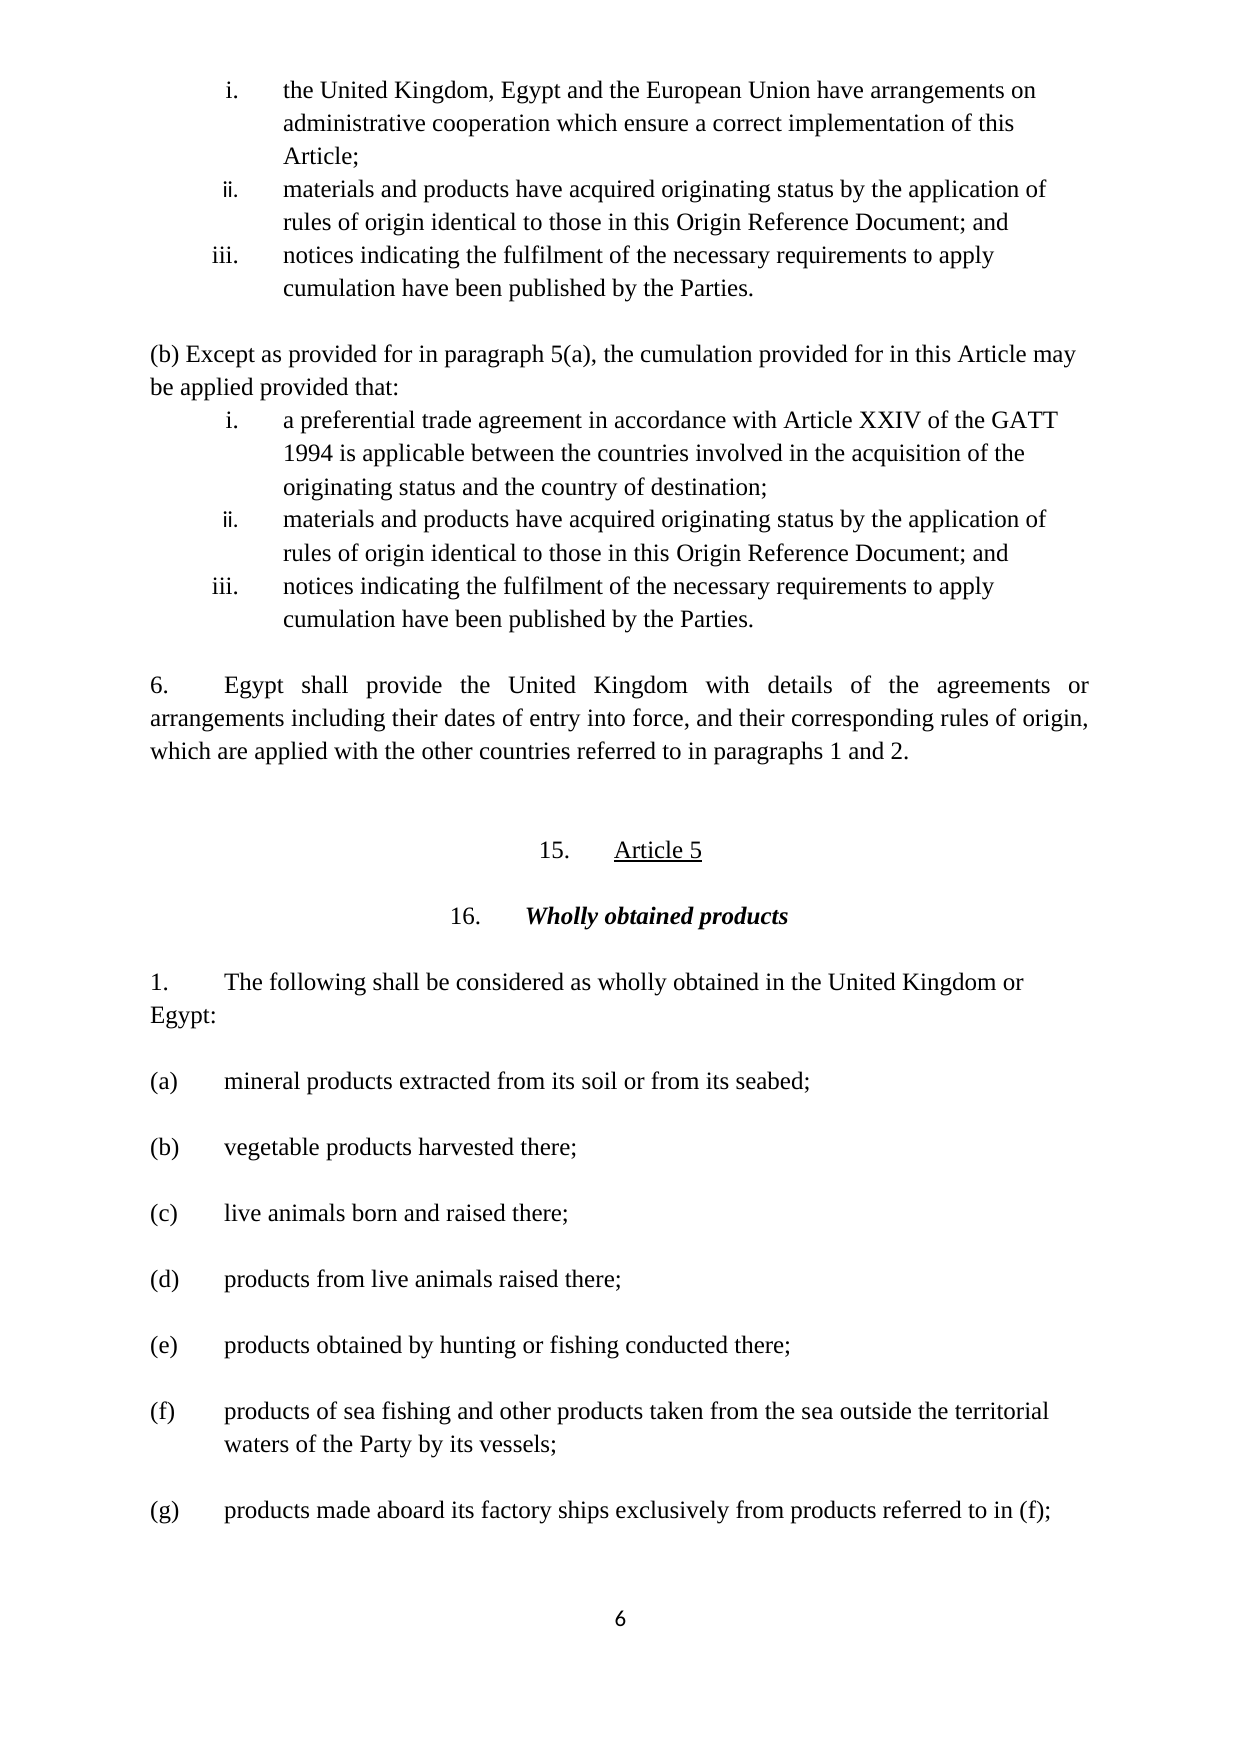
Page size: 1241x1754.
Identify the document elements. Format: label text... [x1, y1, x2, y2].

text (b) Except as provided for in paragraph 5(a), the cumulation provided for in this Article may be applied provided that: [150, 339, 1090, 401]
list materials and products have acquired originating status by the application of rules of origin identical to those in this Origin Reference Document; and [239, 174, 1090, 236]
list notices indicating the fulfilment of the necessary requirements to apply cumulation have been published by the Parties. [239, 571, 1090, 633]
list The following shall be considered as wholly obtained in the United Kingdom or Egypt: [150, 967, 1090, 1029]
list vegetable products harvested there; [150, 1132, 1090, 1161]
list the United Kingdom, Egypt and the European Union have arrangements on administrative cooperation which ensure a correct implementation of this Article; [239, 75, 1090, 170]
list products obtained by hunting or fishing conducted there; [150, 1330, 1090, 1359]
list products of sea fishing and other products taken from the sea outside the territorial waters of the Party by its vessels; [150, 1396, 1090, 1458]
list mineral products extracted from its soil or from its seabed; [150, 1066, 1090, 1095]
list products made aboard its factory ships exclusively from products referred to in (f); [150, 1496, 1090, 1524]
list materials and products have acquired originating status by the application of rules of origin identical to those in this Origin Reference Document; and [239, 504, 1090, 567]
subtitle Article 5 [150, 835, 1090, 864]
list notices indicating the fulfilment of the necessary requirements to apply cumulation have been published by the Parties. [239, 240, 1090, 302]
list live animals born and raised there; [150, 1198, 1090, 1227]
text 6. Egypt shall provide the United Kingdom with details of the agreements or arrangements including their dates of entry into force, and their corresponding rules of origin, which are applied with the other countries referred to in paragraphs 1 and 2. [150, 670, 1090, 765]
list products from live animals raised there; [150, 1264, 1090, 1293]
subtitle Wholly obtained products [150, 901, 1090, 930]
list a preferential trade agreement in accordance with Article XXIV of the GATT 1994 is applicable between the countries involved in the acquisition of the originating status and the country of destination; [239, 406, 1090, 500]
